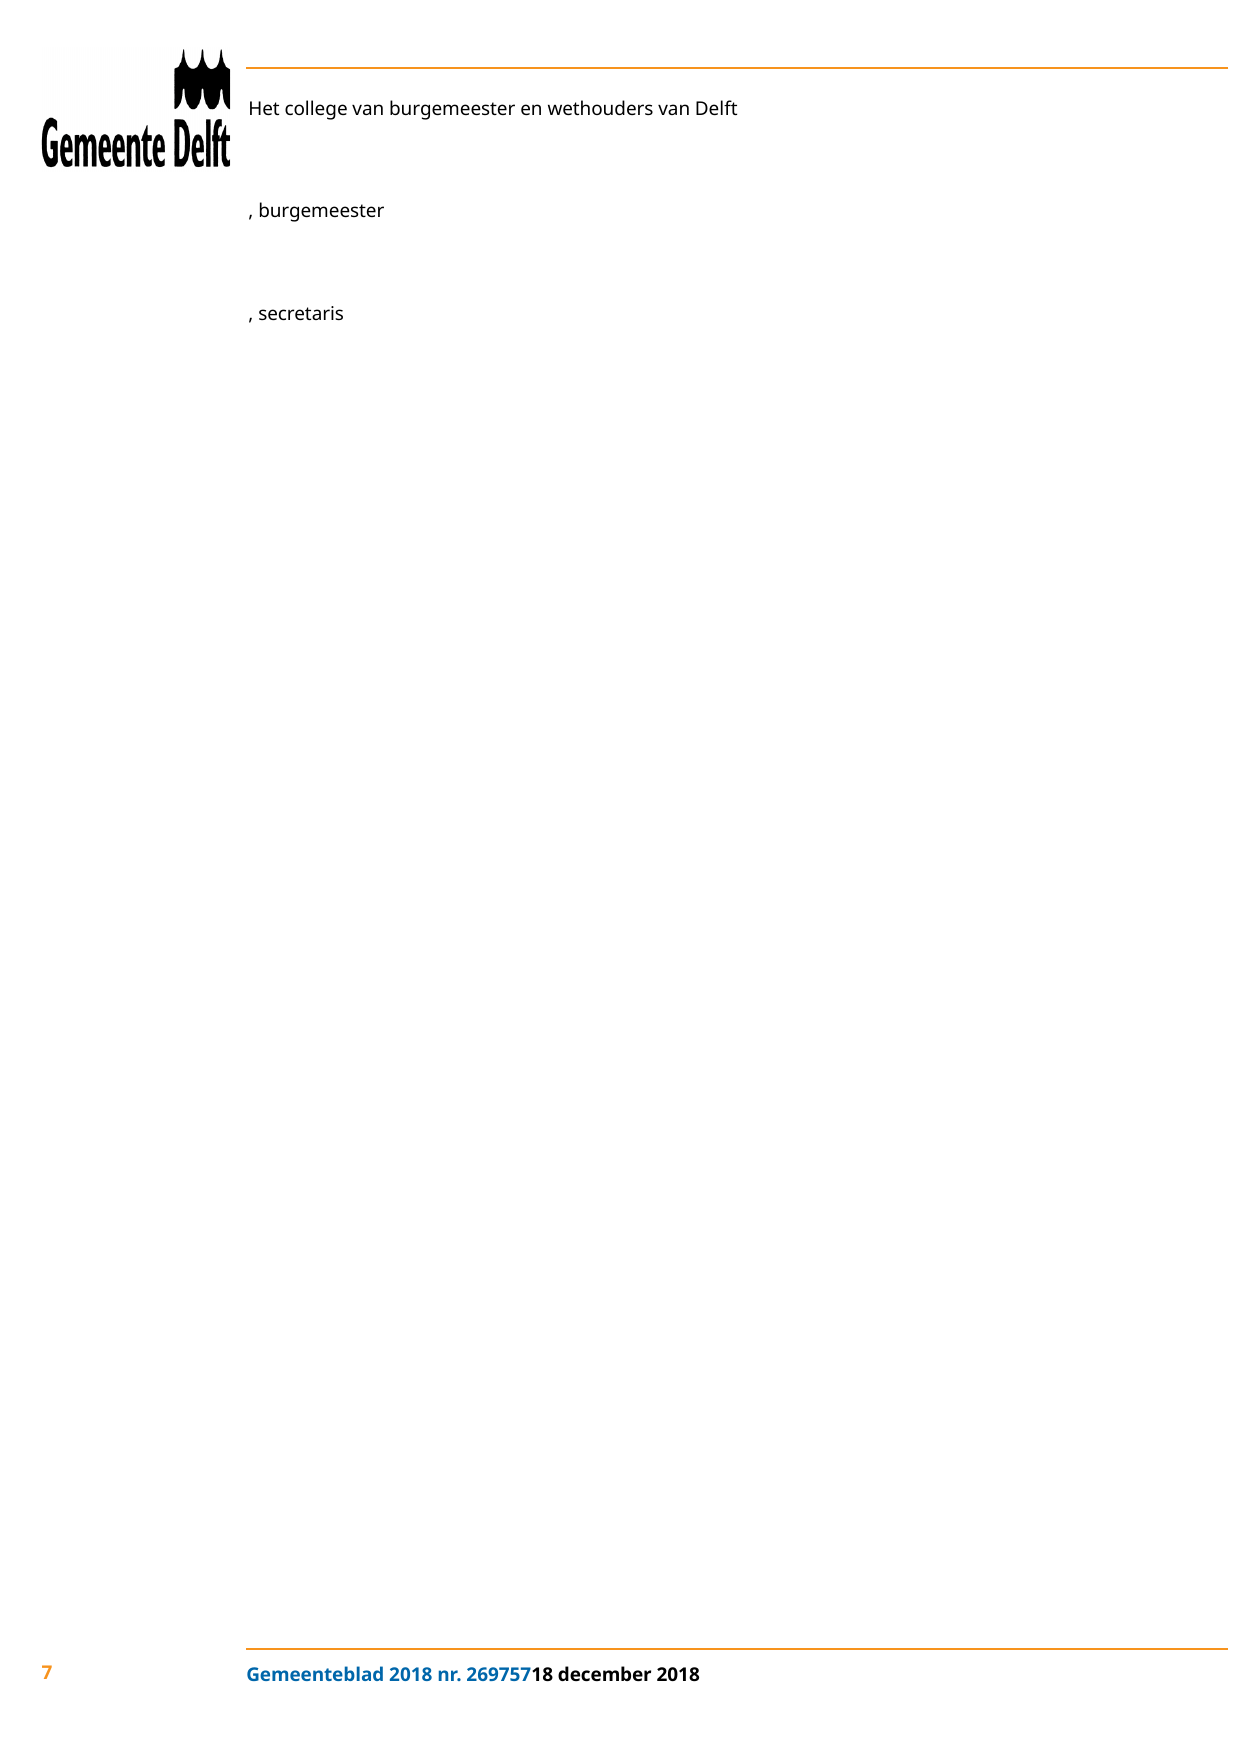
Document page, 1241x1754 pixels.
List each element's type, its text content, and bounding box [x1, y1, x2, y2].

text Het college van burgemeester en wethouders van Delft [248, 95, 1152, 121]
text , burgemeester [248, 198, 1152, 223]
text , secretaris [248, 301, 1152, 326]
picture [41, 47, 231, 172]
